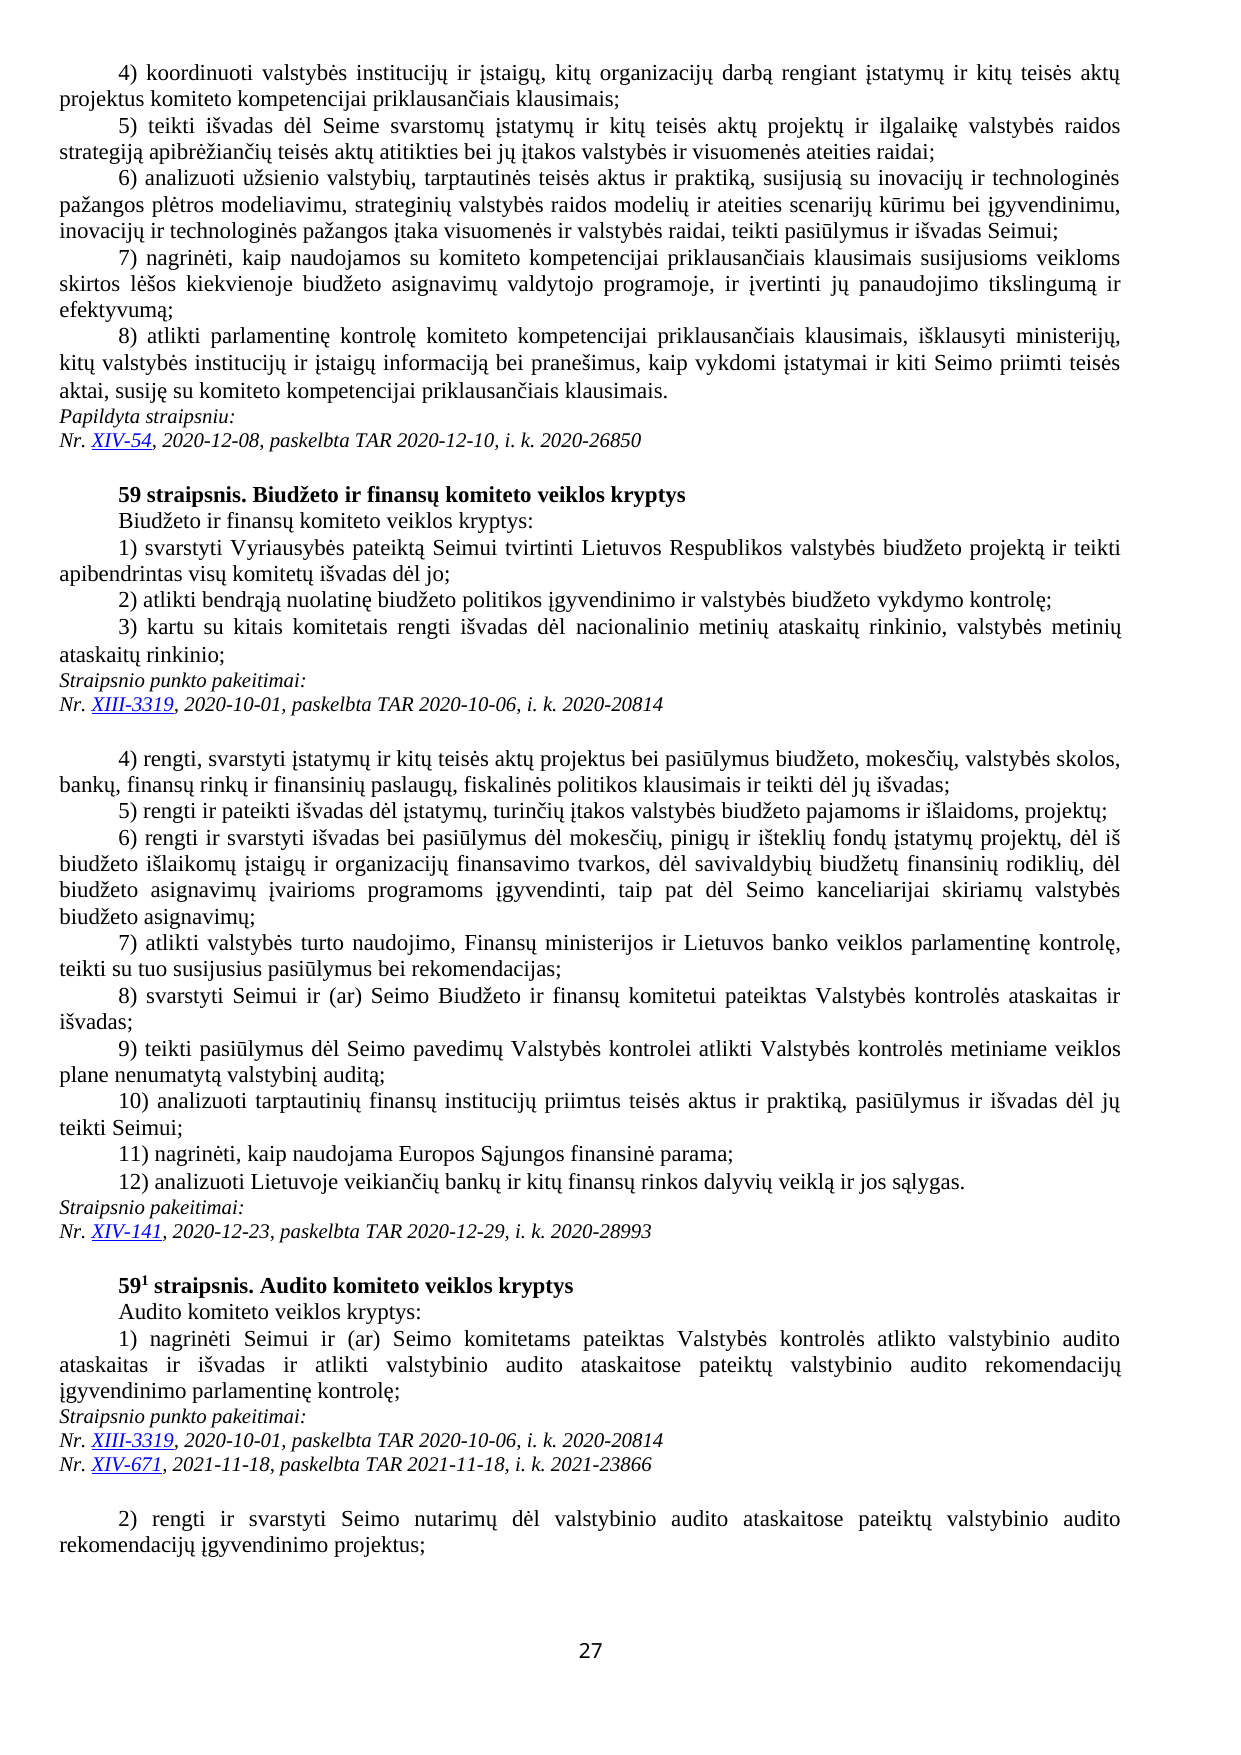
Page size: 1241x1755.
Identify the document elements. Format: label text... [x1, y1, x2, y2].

text 5) rengti ir pateikti išvadas dėl įstatymų, turinčių įtakos valstybės biudžeto pajamoms ir išlaidoms, projektų; [59, 797, 1122, 824]
text 3) kartu su kitais komitetais rengti išvadas dėl nacionalinio metinių ataskaitų rinkinio, valstybės metinių ataskaitų rinkinio; [59, 613, 1122, 668]
text 10) analizuoti tarptautinių finansų institucijų priimtus teisės aktus ir praktiką, pasiūlymus ir išvadas dėl jų teikti Seimui; [59, 1087, 1122, 1140]
text Straipsnio punkto pakeitimai: [59, 668, 1122, 692]
text Papildyta straipsniu: [59, 404, 1122, 428]
text 59 straipsnis. Biudžeto ir finansų komiteto veiklos kryptys [59, 481, 1122, 507]
text 2) atlikti bendrąją nuolatinę biudžeto politikos įgyvendinimo ir valstybės biudžeto vykdymo kontrolę; [59, 586, 1122, 613]
text 5) teikti išvadas dėl Seime svarstomų įstatymų ir kitų teisės aktų projektų ir ilgalaikę valstybės raidos strategiją apibrėžiančių teisės aktų atitikties bei jų įtakos valstybės ir visuomenės ateities raidai; [59, 112, 1122, 164]
text 8) svarstyti Seimui ir (ar) Seimo Biudžeto ir finansų komitetui pateiktas Valstybės kontrolės ataskaitas ir išvadas; [59, 982, 1122, 1034]
text Nr. XIV-54, 2020-12-08, paskelbta TAR 2020-12-10, i. k. 2020-26850 [59, 428, 1122, 452]
text 7) atlikti valstybės turto naudojimo, Finansų ministerijos ir Lietuvos banko veiklos parlamentinę kontrolę, teikti su tuo susijusius pasiūlymus bei rekomendacijas; [59, 929, 1122, 982]
text 11) nagrinėti, kaip naudojama Europos Sąjungos finansinė parama; [59, 1140, 1122, 1166]
text Nr. XIII-3319, 2020-10-01, paskelbta TAR 2020-10-06, i. k. 2020-20814 [59, 1428, 1122, 1452]
text Straipsnio pakeitimai: [59, 1195, 1122, 1219]
text 1) svarstyti Vyriausybės pateiktą Seimui tvirtinti Lietuvos Respublikos valstybės biudžeto projektą ir teikti apibendrintas visų komitetų išvadas dėl jo; [59, 534, 1122, 586]
text 6) analizuoti užsienio valstybių, tarptautinės teisės aktus ir praktiką, susijusią su inovacijų ir technologinės pažangos plėtros modeliavimu, strateginių valstybės raidos modelių ir ateities scenarijų kūrimu bei įgyvendinimu, inovacijų ir technologinės pažangos įtaka visuomenės ir valstybės raidai, teikti pasiūlymus ir išvadas Seimui; [59, 164, 1122, 243]
text 4) koordinuoti valstybės institucijų ir įstaigų, kitų organizacijų darbą rengiant įstatymų ir kitų teisės aktų projektus komiteto kompetencijai priklausančiais klausimais; [59, 59, 1122, 112]
text Straipsnio punkto pakeitimai: [59, 1404, 1122, 1428]
text Audito komiteto veiklos kryptys: [59, 1298, 1122, 1325]
text Biudžeto ir finansų komiteto veiklos kryptys: [59, 507, 1122, 534]
text 1) nagrinėti Seimui ir (ar) Seimo komitetams pateiktas Valstybės kontrolės atlikto valstybinio audito ataskaitas ir išvadas ir atlikti valstybinio audito ataskaitose pateiktų valstybinio audito rekomendacijų įgyvendinimo parlamentinę kontrolę; [59, 1325, 1122, 1404]
text 591 straipsnis. Audito komiteto veiklos kryptys [59, 1272, 1122, 1298]
text 7) nagrinėti, kaip naudojamos su komiteto kompetencijai priklausančiais klausimais susijusioms veikloms skirtos lėšos kiekvienoje biudžeto asignavimų valdytojo programoje, ir įvertinti jų panaudojimo tikslingumą ir efektyvumą; [59, 243, 1122, 323]
text 2) rengti ir svarstyti Seimo nutarimų dėl valstybinio audito ataskaitose pateiktų valstybinio audito rekomendacijų įgyvendinimo projektus; [59, 1505, 1122, 1557]
text Nr. XIV-141, 2020-12-23, paskelbta TAR 2020-12-29, i. k. 2020-28993 [59, 1219, 1122, 1243]
text 9) teikti pasiūlymus dėl Seimo pavedimų Valstybės kontrolei atlikti Valstybės kontrolės metiniame veiklos plane nenumatytą valstybinį auditą; [59, 1034, 1122, 1087]
text 6) rengti ir svarstyti išvadas bei pasiūlymus dėl mokesčių, pinigų ir išteklių fondų įstatymų projektų, dėl iš biudžeto išlaikomų įstaigų ir organizacijų finansavimo tvarkos, dėl savivaldybių biudžetų finansinių rodiklių, dėl biudžeto asignavimų įvairioms programoms įgyvendinti, taip pat dėl Seimo kanceliarijai skiriamų valstybės biudžeto asignavimų; [59, 824, 1122, 929]
text 4) rengti, svarstyti įstatymų ir kitų teisės aktų projektus bei pasiūlymus biudžeto, mokesčių, valstybės skolos, bankų, finansų rinkų ir finansinių paslaugų, fiskalinės politikos klausimais ir teikti dėl jų išvadas; [59, 745, 1122, 797]
text 12) analizuoti Lietuvoje veikiančių bankų ir kitų finansų rinkos dalyvių veiklą ir jos sąlygas. [59, 1166, 1122, 1195]
text Nr. XIV-671, 2021-11-18, paskelbta TAR 2021-11-18, i. k. 2021-23866 [59, 1452, 1122, 1476]
text 8) atlikti parlamentinę kontrolę komiteto kompetencijai priklausančiais klausimais, išklausyti ministerijų, kitų valstybės institucijų ir įstaigų informaciją bei pranešimus, kaip vykdomi įstatymai ir kiti Seimo priimti teisės aktai, susiję su komiteto kompetencijai priklausančiais klausimais. [59, 323, 1122, 404]
text Nr. XIII-3319, 2020-10-01, paskelbta TAR 2020-10-06, i. k. 2020-20814 [59, 692, 1122, 716]
